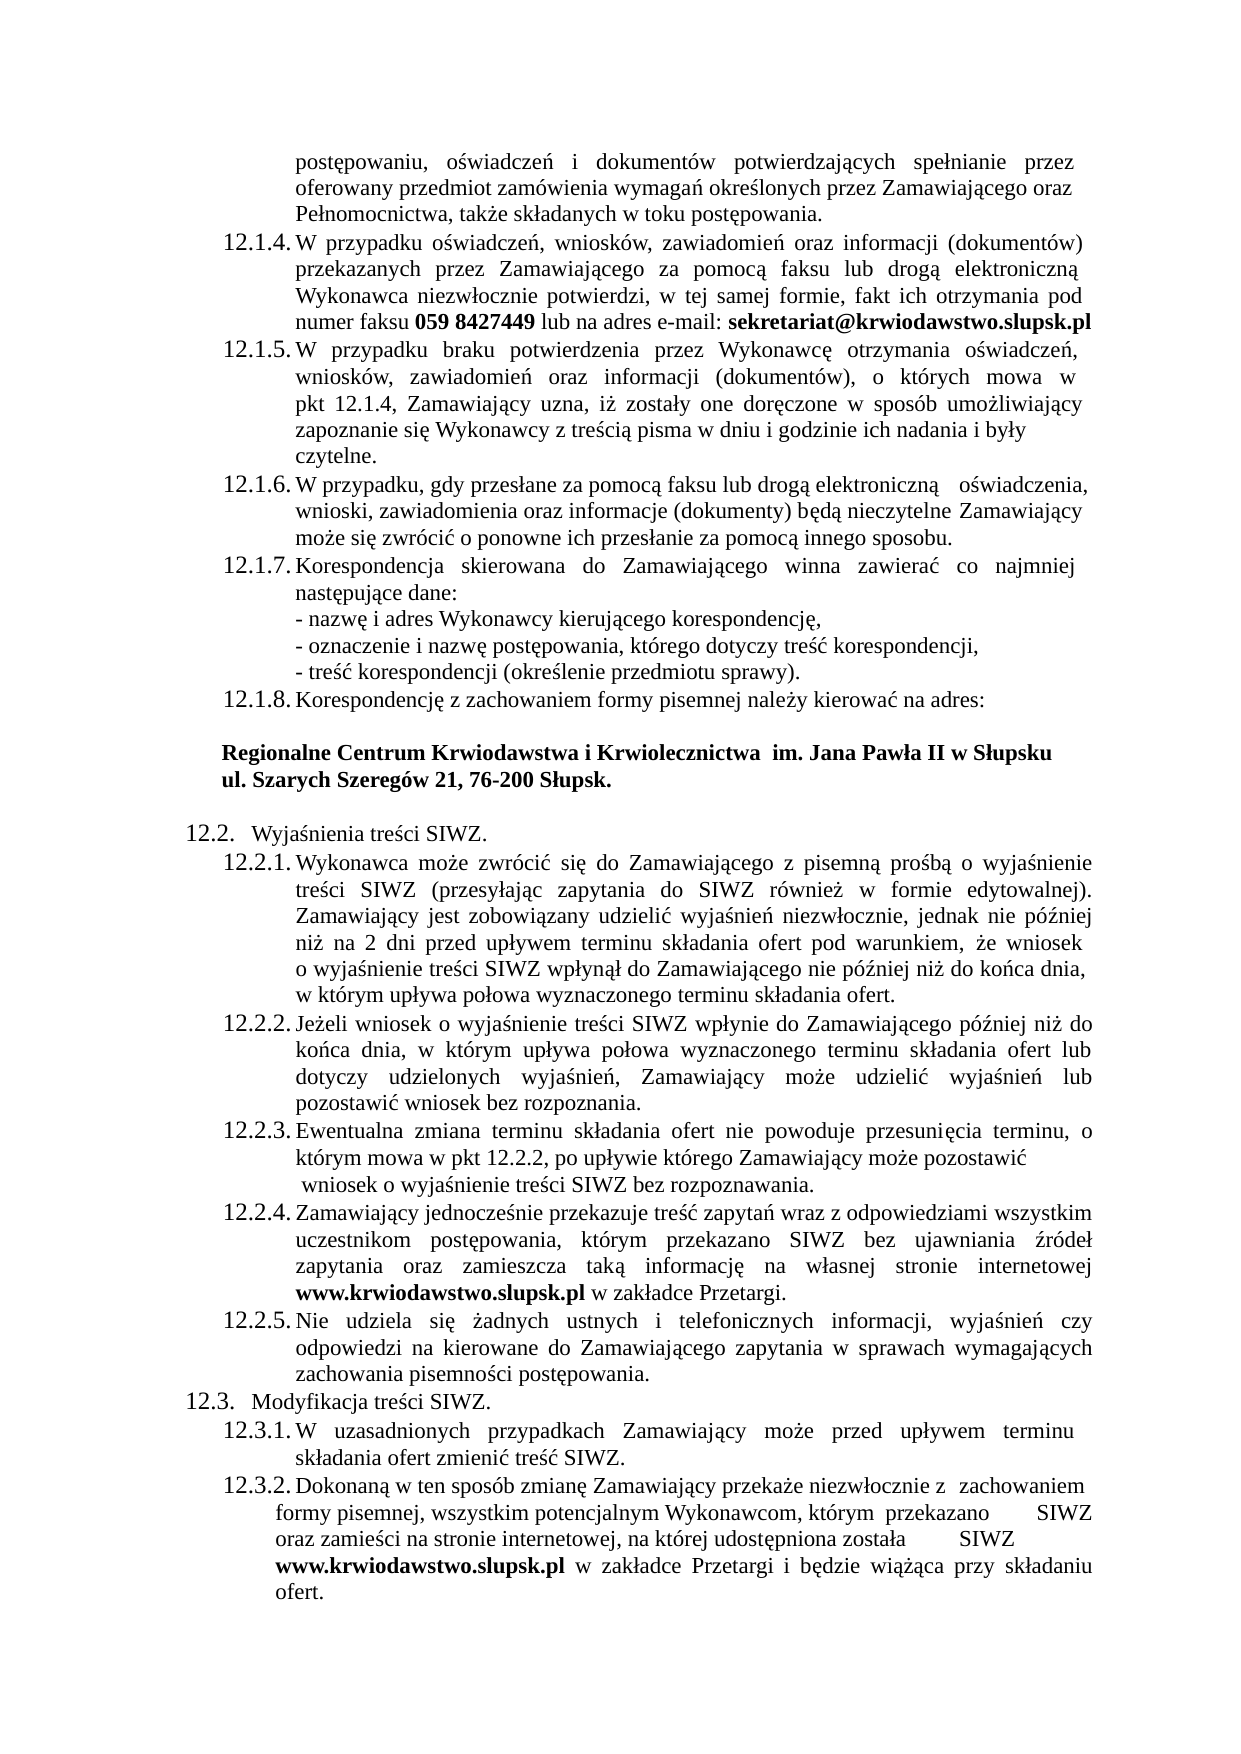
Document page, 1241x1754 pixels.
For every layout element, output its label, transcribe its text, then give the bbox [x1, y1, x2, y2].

text czytelne. [148, 442, 1092, 469]
list W przypadku braku potwierdzenia przez Wykonawcę otrzymania oświadczeń, wniosków, zawiadomień oraz informacji (dokumentów), o których mowa w pkt 12.1.4, Zamawiający uzna, iż zostały one doręczone w sposób umożliwiający zapoznanie się Wykonawcy z treścią pisma w dniu i godzinie ich nadania i były [223, 334, 1092, 442]
list Wykonawca może zwrócić się do Zamawiającego z pisemną prośbą o wyjaśnienie treści SIWZ (przesyłając zapytania do SIWZ również w formie edytowalnej). Zamawiający jest zobowiązany udzielić wyjaśnień niezwłocznie, jednak nie później niż na 2 dni przed upływem terminu składania ofert pod warunkiem, że wniosek o wyjaśnienie treści SIWZ wpłynął do Zamawiającego nie później niż do końca dnia, w którym upływa połowa wyznaczonego terminu składania ofert. [223, 847, 1092, 1008]
text ul. Szarych Szeregów 21, 76-200 Słupsk. [148, 766, 1092, 792]
list W przypadku, gdy przesłane za pomocą faksu lub drogą elektroniczną oświadczenia, wnioski, zawiadomienia oraz informacje (dokumenty) będą nieczytelne Zamawiający może się zwrócić o ponowne ich przesłanie za pomocą innego sposobu. [223, 469, 1092, 550]
list Ewentualna zmiana terminu składania ofert nie powoduje przesunięcia terminu, o którym mowa w pkt 12.2.2, po upływie którego Zamawiający może pozostawić [223, 1116, 1092, 1171]
list Modyfikacja treści SIWZ. [185, 1386, 1092, 1415]
text - nazwę i adres Wykonawcy kierującego korespondencję, [148, 605, 1092, 632]
list W przypadku oświadczeń, wniosków, zawiadomień oraz informacji (dokumentów) przekazanych przez Zamawiającego za pomocą faksu lub drogą elektroniczną Wykonawca niezwłocznie potwierdzi, w tej samej formie, fakt ich otrzymania pod numer faksu 059 8427449 lub na adres e-mail: sekretariat@krwiodawstwo.slupsk.pl [223, 227, 1092, 334]
list wniosek o wyjaśnienie treści SIWZ bez rozpoznawania. [223, 1171, 1092, 1197]
list Nie udziela się żadnych ustnych i telefonicznych informacji, wyjaśnień czy odpowiedzi na kierowane do Zamawiającego zapytania w sprawach wymagających zachowania pisemności postępowania. [223, 1305, 1092, 1386]
text - oznaczenie i nazwę postępowania, którego dotyczy treść korespondencji, [148, 632, 1092, 658]
list Jeżeli wniosek o wyjaśnienie treści SIWZ wpłynie do Zamawiającego później niż do końca dnia, w którym upływa połowa wyznaczonego terminu składania ofert lub dotyczy udzielonych wyjaśnień, Zamawiający może udzielić wyjaśnień lub pozostawić wniosek bez rozpoznania. [223, 1008, 1092, 1116]
list postępowaniu, oświadczeń i dokumentów potwierdzających spełnianie przez oferowany przedmiot zamówienia wymagań określonych przez Zamawiającego oraz [223, 148, 1092, 200]
text Pełnomocnictwa, także składanych w toku postępowania. [148, 200, 1092, 227]
list Korespondencję z zachowaniem formy pisemnej należy kierować na adres: [223, 684, 1092, 713]
list Korespondencja skierowana do Zamawiającego winna zawierać co najmniej następujące dane: [223, 550, 1092, 605]
text - treść korespondencji (określenie przedmiotu sprawy). [148, 658, 1092, 684]
list Wyjaśnienia treści SIWZ. [185, 818, 1092, 847]
list W uzasadnionych przypadkach Zamawiający może przed upływem terminu składania ofert zmienić treść SIWZ. [223, 1415, 1092, 1470]
text Regionalne Centrum Krwiodawstwa i Krwiolecznictwa im. Jana Pawła II w Słupsku [148, 739, 1092, 766]
list Zamawiający jednocześnie przekazuje treść zapytań wraz z odpowiedziami wszystkim uczestnikom postępowania, którym przekazano SIWZ bez ujawniania źródeł zapytania oraz zamieszcza taką informację na własnej stronie internetowej www.krwiodawstwo.slupsk.pl w zakładce Przetargi. [223, 1197, 1092, 1305]
list Dokonaną w ten sposób zmianę Zamawiający przekaże niezwłocznie z zachowaniem formy pisemnej, wszystkim potencjalnym Wykonawcom, którym przekazano SIWZ oraz zamieści na stronie internetowej, na której udostępniona została SIWZ www.krwiodawstwo.slupsk.pl w zakładce Przetargi i będzie wiążąca przy składaniu ofert. [223, 1470, 1092, 1604]
